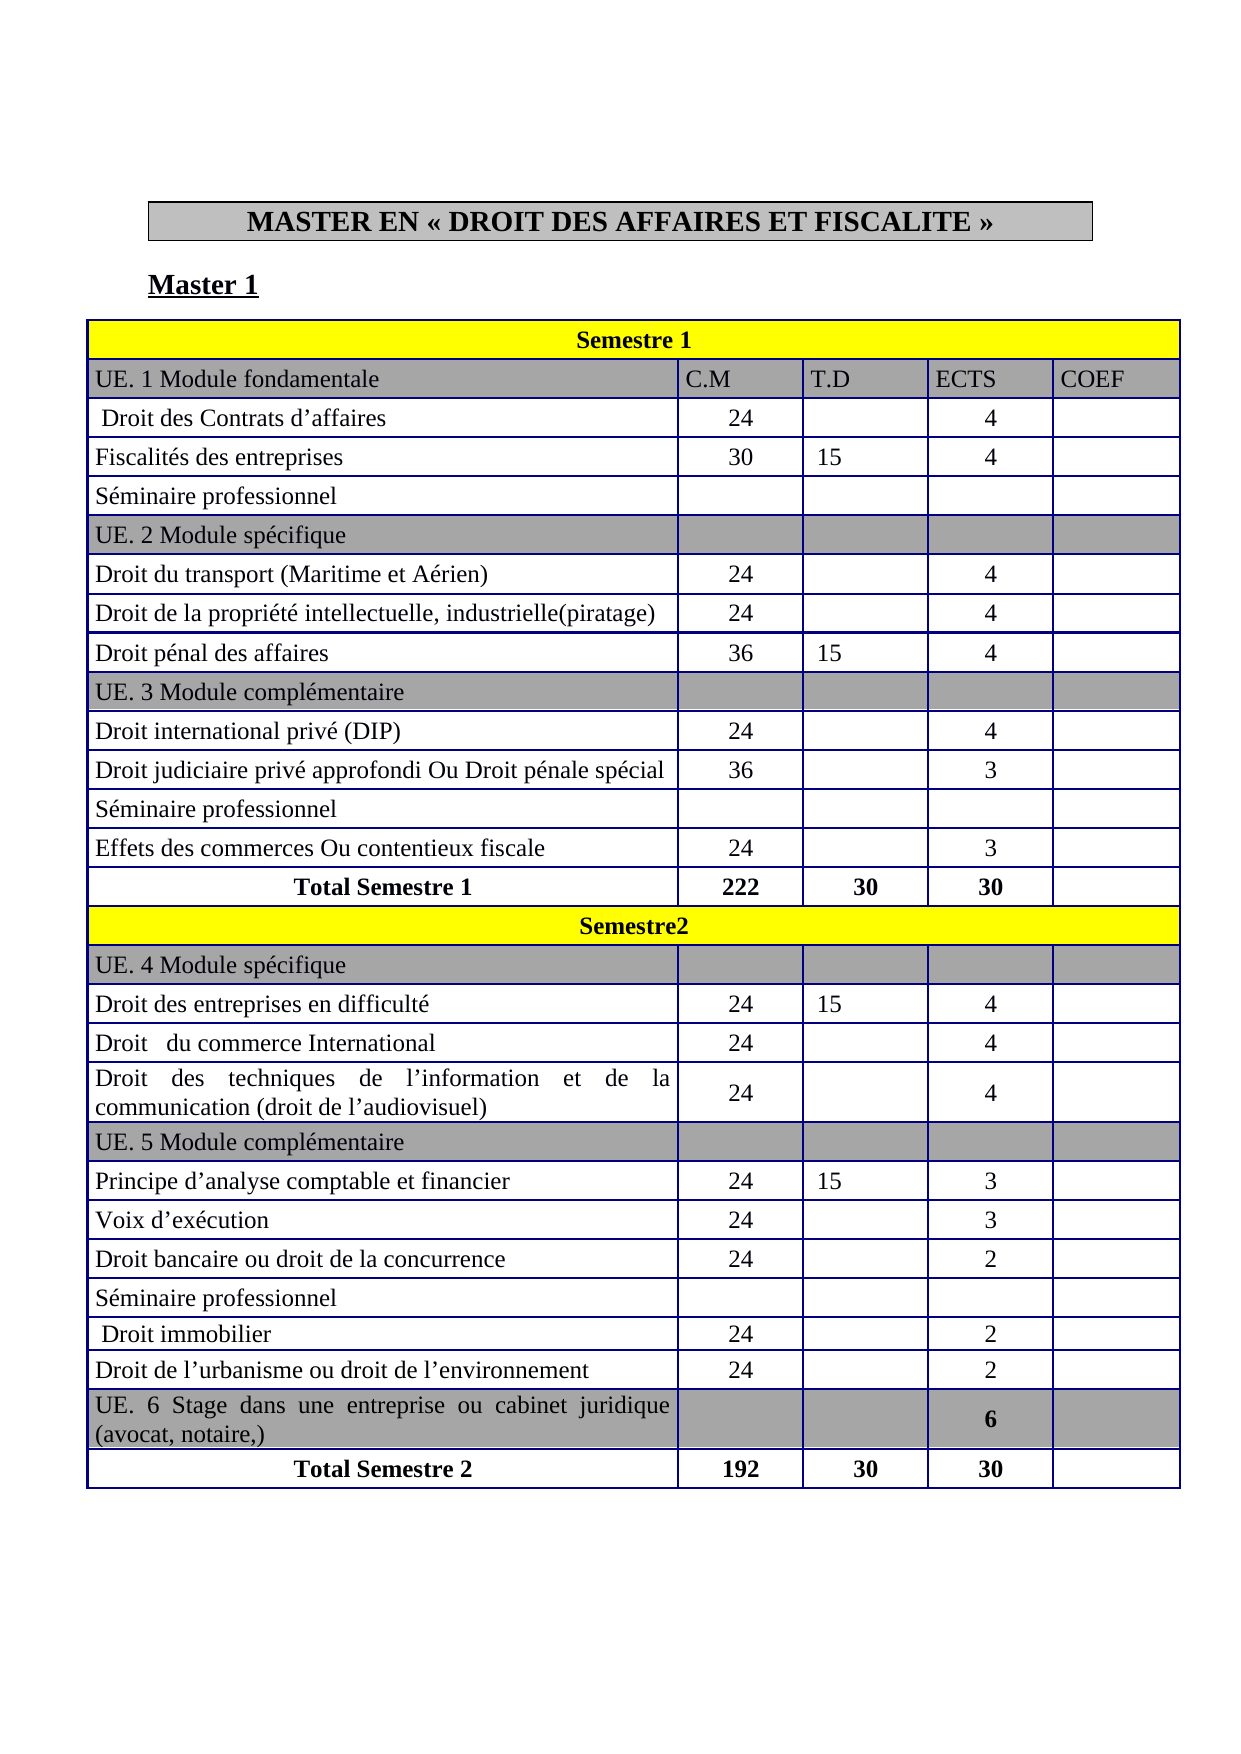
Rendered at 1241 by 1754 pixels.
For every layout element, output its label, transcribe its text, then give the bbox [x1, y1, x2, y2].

table_cell 2 [929, 1351, 1052, 1388]
table_cell [804, 712, 927, 749]
table_cell [804, 829, 927, 866]
table_cell [804, 595, 927, 631]
table_cell 30 [929, 1450, 1052, 1487]
table_cell [1054, 946, 1179, 983]
table_cell Droit du transport (Maritime et Aérien) [89, 555, 677, 592]
table_cell [679, 477, 802, 514]
table_cell [1054, 1450, 1179, 1487]
table_cell [1054, 516, 1179, 553]
table_cell 24 [679, 1318, 802, 1349]
table_cell 15 [804, 985, 927, 1022]
table_cell [804, 751, 927, 788]
table_cell [804, 1279, 927, 1316]
table_cell 4 [929, 595, 1052, 631]
table_cell 6 [929, 1390, 1052, 1447]
table_cell [804, 1024, 927, 1061]
table_cell [804, 477, 927, 514]
table_cell UE. 5 Module complémentaire [89, 1123, 677, 1160]
table_cell Droit des techniques de l’information et de la communication (droit de l’audiovisuel) [89, 1063, 677, 1121]
table_cell [804, 1390, 927, 1447]
table_cell Droit international privé (DIP) [89, 712, 677, 749]
table_cell [1054, 1279, 1179, 1316]
table_cell [804, 673, 927, 709]
table_cell [1054, 595, 1179, 631]
table_cell 36 [679, 751, 802, 788]
table_cell 30 [679, 438, 802, 475]
table_cell [804, 1123, 927, 1160]
table_cell 24 [679, 1240, 802, 1277]
table_cell [679, 946, 802, 983]
table_cell [1054, 1351, 1179, 1388]
table_cell [929, 477, 1052, 514]
table_cell 15 [804, 438, 927, 475]
table_cell Fiscalités des entreprises [89, 438, 677, 475]
table_cell Droit des entreprises en difficulté [89, 985, 677, 1022]
table_cell Droit des Contrats d’affaires [89, 399, 677, 436]
table_cell 24 [679, 555, 802, 592]
table_cell [1054, 673, 1179, 709]
table_cell [929, 1279, 1052, 1316]
table_cell [929, 1123, 1052, 1160]
table_cell 15 [804, 1162, 927, 1199]
table_cell Séminaire professionnel [89, 477, 677, 514]
table_cell Semestre2 [89, 907, 1179, 944]
table_cell [679, 790, 802, 827]
table_cell [679, 673, 802, 709]
table_cell 3 [929, 829, 1052, 866]
table_cell [1054, 1240, 1179, 1277]
table_cell [804, 555, 927, 592]
table_cell Droit bancaire ou droit de la concurrence [89, 1240, 677, 1277]
table_cell [1054, 1318, 1179, 1349]
table_cell 4 [929, 634, 1052, 671]
table_cell UE. 4 Module spécifique [89, 946, 677, 983]
table_cell [929, 946, 1052, 983]
table_cell 4 [929, 985, 1052, 1022]
table_cell [1054, 1063, 1179, 1121]
table_cell [929, 790, 1052, 827]
table_cell UE. 1 Module fondamentale [89, 360, 677, 397]
table_cell 4 [929, 555, 1052, 592]
table_cell 24 [679, 1024, 802, 1061]
text MASTER EN « DROIT DES AFFAIRES ET FISCALITE » [149, 203, 1092, 240]
table_cell [679, 1123, 802, 1160]
table_cell [1054, 1162, 1179, 1199]
table_cell 3 [929, 1201, 1052, 1238]
table_cell [804, 1240, 927, 1277]
table_cell UE. 6 Stage dans une entreprise ou cabinet juridique (avocat, notaire,) [89, 1390, 677, 1447]
table_cell [929, 516, 1052, 553]
table_cell 24 [679, 1162, 802, 1199]
table_cell [804, 1318, 927, 1349]
table_cell [1054, 1024, 1179, 1061]
table_cell 30 [804, 1450, 927, 1487]
table_cell [804, 1351, 927, 1388]
table_cell 24 [679, 399, 802, 436]
table_cell [804, 790, 927, 827]
table_cell 24 [679, 1351, 802, 1388]
table_cell 192 [679, 1450, 802, 1487]
table_cell 2 [929, 1318, 1052, 1349]
table_cell [1054, 555, 1179, 592]
table_cell [929, 673, 1052, 709]
table_cell [1054, 1201, 1179, 1238]
table_cell 30 [804, 868, 927, 905]
table_cell ECTS [929, 360, 1052, 397]
table_cell Droit pénal des affaires [89, 634, 677, 671]
table_cell UE. 3 Module complémentaire [89, 673, 677, 709]
table_cell [1054, 751, 1179, 788]
table_cell [1054, 438, 1179, 475]
table_cell [1054, 712, 1179, 749]
table_cell 4 [929, 399, 1052, 436]
table_cell [804, 1201, 927, 1238]
table_cell [804, 1063, 927, 1121]
table_cell Droit du commerce International [89, 1024, 677, 1061]
table_cell 4 [929, 712, 1052, 749]
table_cell 3 [929, 1162, 1052, 1199]
table_cell Droit de la propriété intellectuelle, industrielle(piratage) [89, 595, 677, 631]
table_cell [679, 1390, 802, 1447]
table_cell 24 [679, 712, 802, 749]
table_header Semestre 1 [89, 321, 1179, 358]
table_cell 24 [679, 985, 802, 1022]
table_cell [679, 516, 802, 553]
text Master 1 [148, 267, 1093, 301]
table_cell Séminaire professionnel [89, 790, 677, 827]
table_cell Voix d’exécution [89, 1201, 677, 1238]
table_cell 24 [679, 1063, 802, 1121]
table_cell [1054, 477, 1179, 514]
table_cell Droit immobilier [89, 1318, 677, 1349]
table_cell Effets des commerces Ou contentieux fiscale [89, 829, 677, 866]
table_cell 222 [679, 868, 802, 905]
table_cell [1054, 868, 1179, 905]
table_cell COEF [1054, 360, 1179, 397]
table_cell [1054, 985, 1179, 1022]
table_cell Droit judiciaire privé approfondi Ou Droit pénale spécial [89, 751, 677, 788]
table_cell UE. 2 Module spécifique [89, 516, 677, 553]
table_cell [1054, 1123, 1179, 1160]
table_cell C.M [679, 360, 802, 397]
table_cell 4 [929, 1063, 1052, 1121]
table_cell T.D [804, 360, 927, 397]
table_cell Principe d’analyse comptable et financier [89, 1162, 677, 1199]
table_cell 15 [804, 634, 927, 671]
table_cell [804, 946, 927, 983]
table_cell [804, 516, 927, 553]
table_cell Droit de l’urbanisme ou droit de l’environnement [89, 1351, 677, 1388]
table_cell [1054, 399, 1179, 436]
table_cell [1054, 790, 1179, 827]
table_cell 4 [929, 438, 1052, 475]
table_cell [1054, 634, 1179, 671]
table_cell 24 [679, 1201, 802, 1238]
table_cell [1054, 829, 1179, 866]
table_cell Séminaire professionnel [89, 1279, 677, 1316]
table_cell [679, 1279, 802, 1316]
table_cell 3 [929, 751, 1052, 788]
table_cell Total Semestre 2 [89, 1450, 677, 1487]
table_cell [1054, 1390, 1179, 1447]
table_cell 36 [679, 634, 802, 671]
table_cell 2 [929, 1240, 1052, 1277]
table_cell Total Semestre 1 [89, 868, 677, 905]
table_cell [804, 399, 927, 436]
table_cell 24 [679, 595, 802, 631]
table_cell 30 [929, 868, 1052, 905]
table_cell 4 [929, 1024, 1052, 1061]
table_cell 24 [679, 829, 802, 866]
